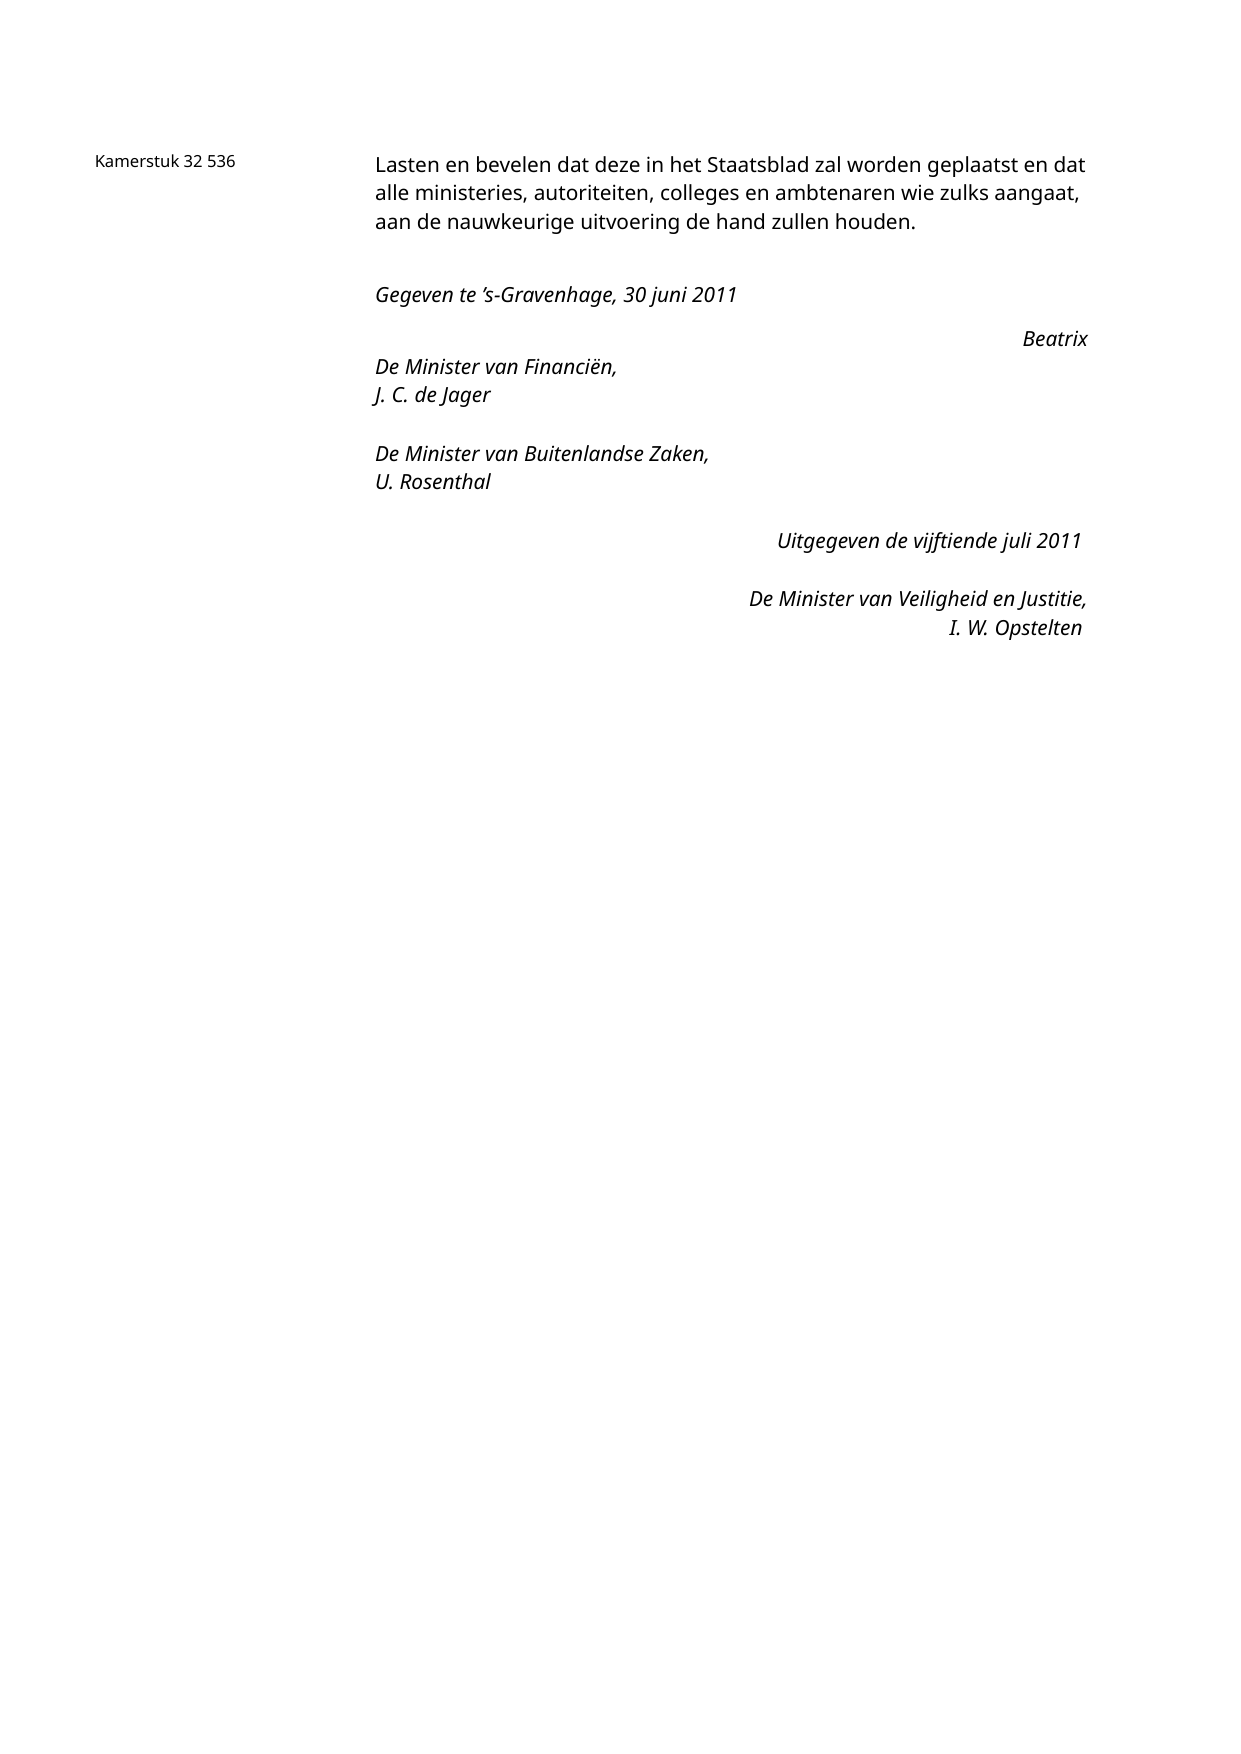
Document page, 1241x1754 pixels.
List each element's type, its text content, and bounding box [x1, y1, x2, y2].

text De Minister van Buitenlandse Zaken, [375, 439, 1090, 467]
text De Minister van Financiën, [375, 352, 1090, 381]
text Lasten en bevelen dat deze in het Staatsblad zal worden geplaatst en dat alle ministeries, autoriteiten, colleges en ambtenaren wie zulks aangaat, aan de nauwkeurige uitvoering de hand zullen houden. [375, 150, 1090, 235]
text I. W. Opstelten [375, 613, 1090, 641]
text J. C. de Jager [375, 381, 1090, 409]
text U. Rosenthal [375, 467, 1090, 496]
text Beatrix [375, 324, 1090, 352]
text Uitgegeven de vijftiende juli 2011 [375, 526, 1090, 554]
text Gegeven te ’s-Gravenhage, 30 juni 2011 [375, 280, 1090, 309]
text De Minister van Veiligheid en Justitie, [375, 584, 1090, 613]
text Kamerstuk 32 536 [94, 150, 328, 173]
